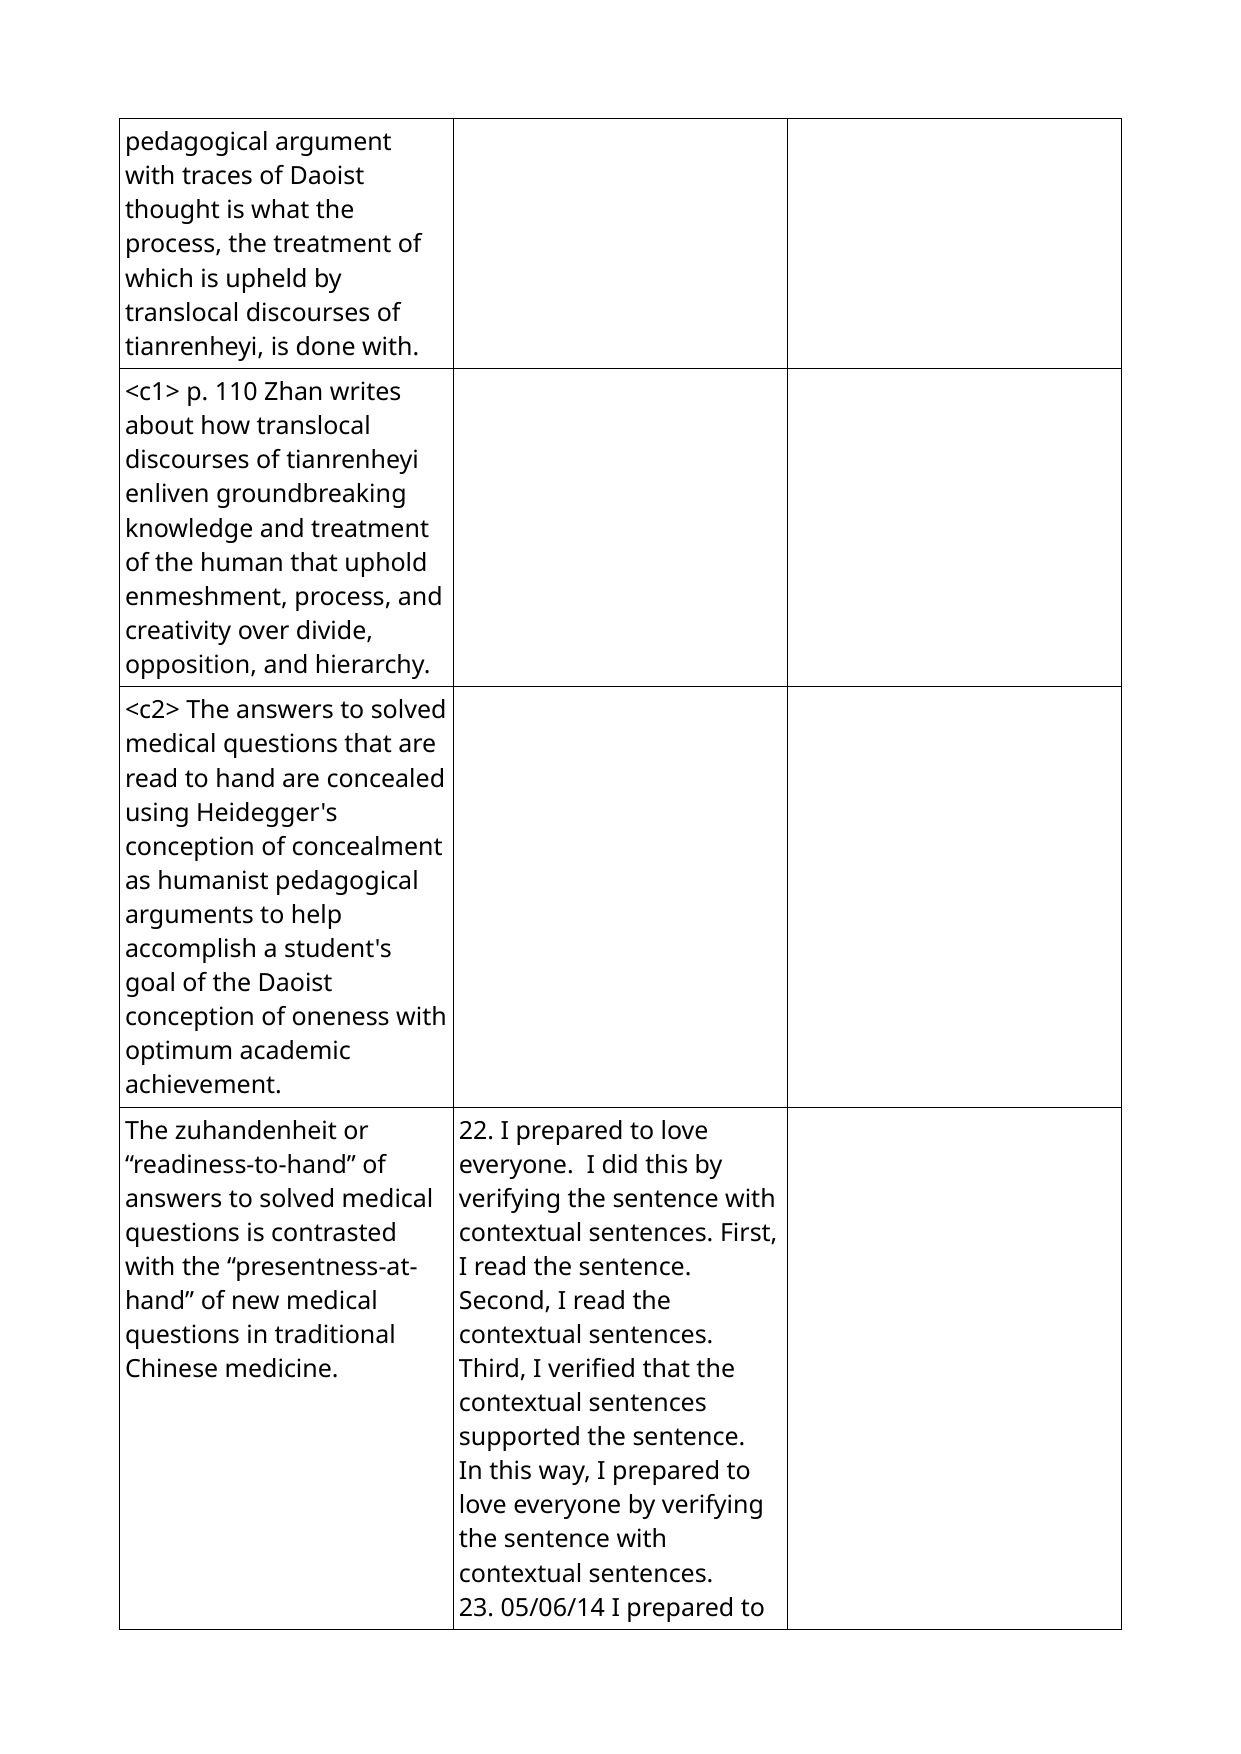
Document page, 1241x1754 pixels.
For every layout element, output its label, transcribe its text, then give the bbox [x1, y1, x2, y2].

table_cell pedagogical argument with traces of Daoist thought is what the process, the treatment of which is upheld by translocal discourses of tianrenheyi, is done with. [120, 119, 453, 368]
table_cell [788, 687, 1121, 1107]
table_cell <c2> The answers to solved medical questions that are read to hand are concealed using Heidegger's conception of concealment as humanist pedagogical arguments to help accomplish a student's goal of the Daoist conception of oneness with optimum academic achievement. [120, 687, 453, 1107]
table_cell [788, 369, 1121, 686]
table_cell [788, 119, 1121, 368]
table_cell [454, 687, 787, 1107]
table_cell [454, 119, 787, 368]
table_cell [454, 369, 787, 686]
table_cell The zuhandenheit or “readiness-to-hand” of answers to solved medical questions is contrasted with the “presentness-at-hand” of new medical questions in traditional Chinese medicine. [120, 1108, 453, 1629]
table_cell [788, 1108, 1121, 1629]
table_cell 22. I prepared to love everyone. I did this by verifying the sentence with contextual sentences. First, I read the sentence. Second, I read the contextual sentences. Third, I verified that the contextual sentences supported the sentence. In this way, I prepared to love everyone by verifying the sentence with contextual sentences. 23. 05/06/14 I prepared to [454, 1108, 787, 1629]
table_cell <c1> p. 110 Zhan writes about how translocal discourses of tianrenheyi enliven groundbreaking knowledge and treatment of the human that uphold enmeshment, process, and creativity over divide, opposition, and hierarchy. [120, 369, 453, 686]
